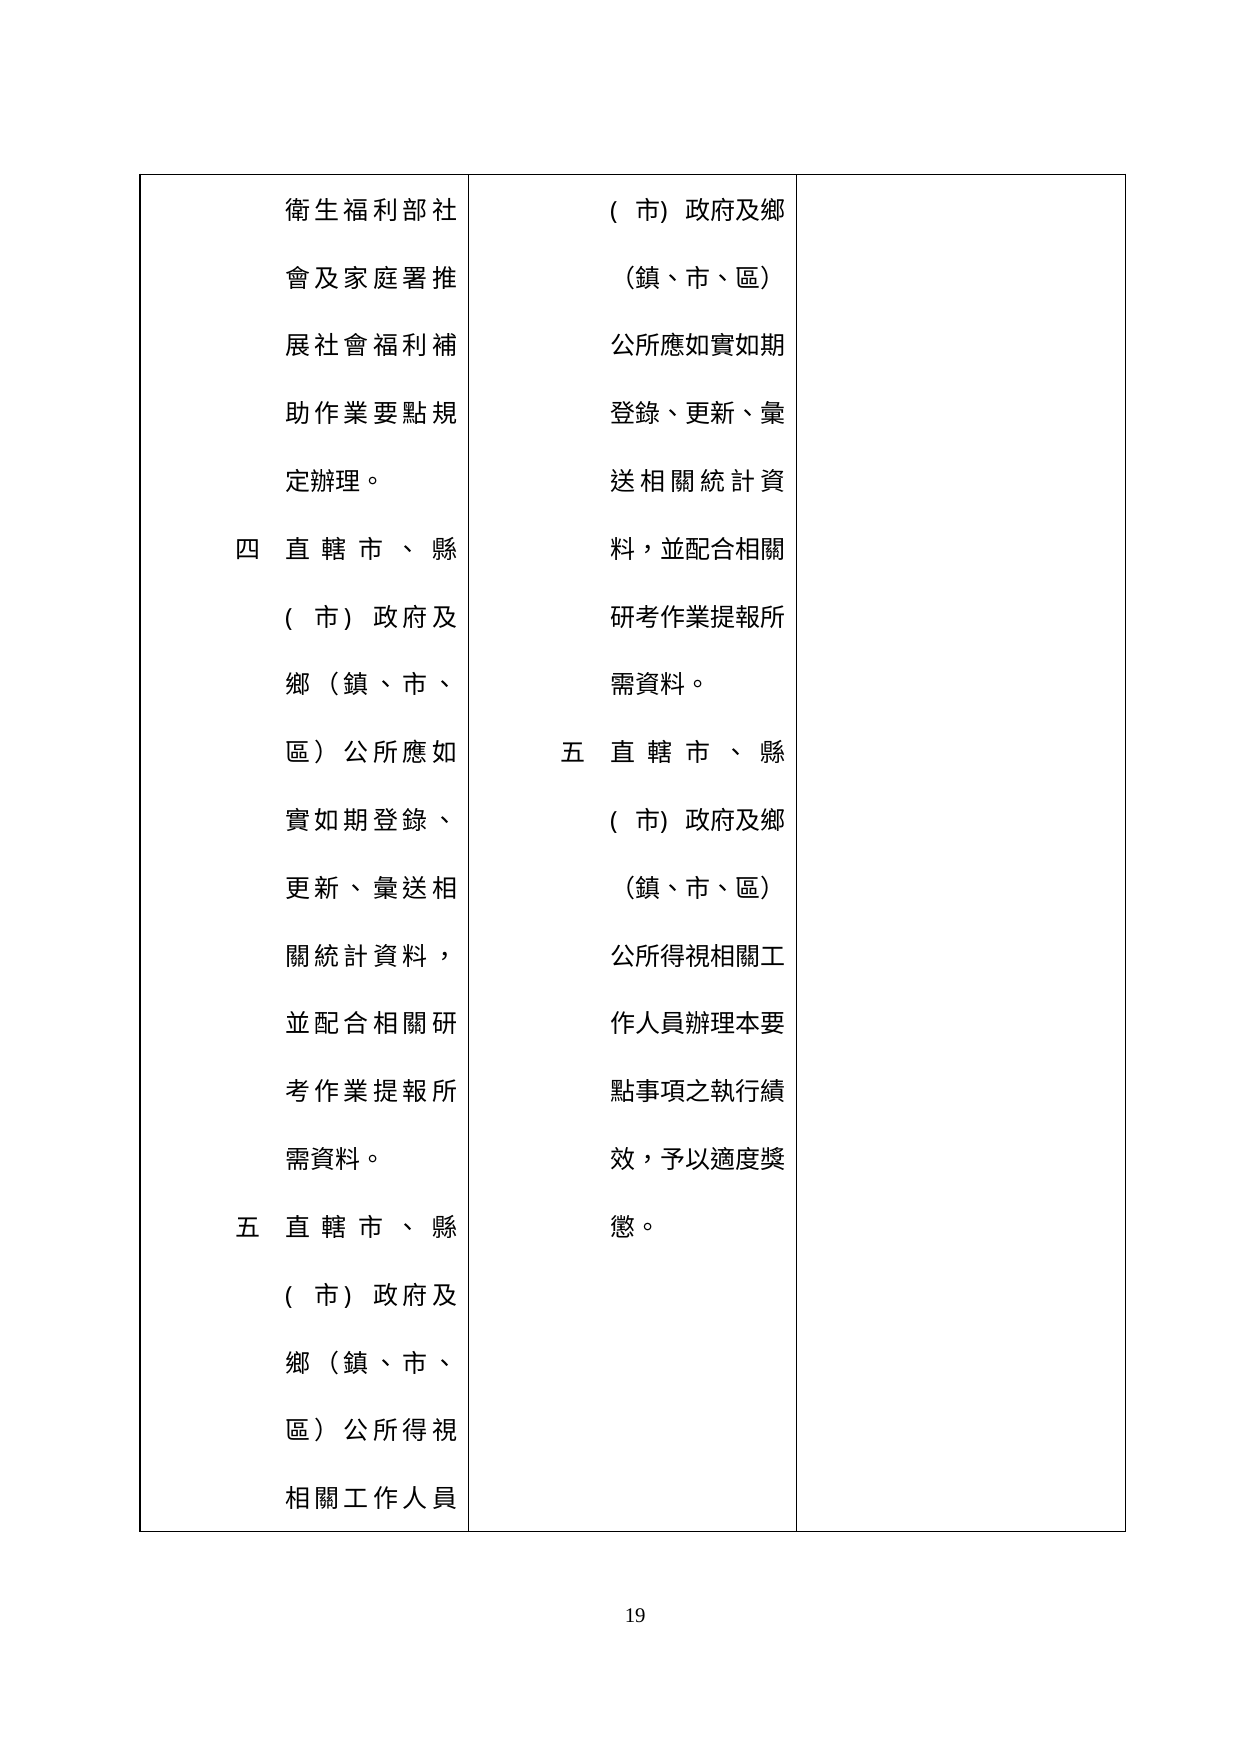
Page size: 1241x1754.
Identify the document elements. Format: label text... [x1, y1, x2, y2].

table_cell [797, 175, 1125, 1531]
table_cell 經費處理及管考規定如下： 所需經費依本計畫規定，由衛生福利部社會及家庭署(以下簡稱社家署)及直轄市、縣(市)政府編列預算支應。 直轄市、縣(市)政府不得就第三點發放金額額外提供同性質之給付；如有違反，社家署調降補助經費，增加地方政府自籌比率，該直轄市、縣(市)政府應自籌財源負擔本要點所需經費。 直轄市、縣(市)政府應依社家署所核定之補助經費金額掣據辦理撥款。直轄市、縣(市)政府應於辦理完竣後一個月內填具執行概況考核表、核定函及核定表影本，連同賸餘款繳回社家署辦理結案，並應依規定審核並保管支出憑證，以利審計機關及本部社家署查核。其餘事項另依衛生福利部社會及家庭署推展社會福利補助作業要點規定辦理。 直轄市、縣(市)政府及鄉（鎮、市、區）公所應如實如期登錄、更新、彙送相關統計資料，並配合相關研考作業提報所需資料。 直轄市、縣(市)政府及鄉（鎮、市、區）公所得視相關工作人員辦理本要點事項之執行績效，予以適度獎懲。 [469, 175, 796, 1531]
table_cell 十一、經費處理及管考規定如下： 所需經費依本計畫規定，由衛生福利部社會及家庭署(以下簡稱社家署)及直轄市、縣(市)政府編列預算支應。 直轄市、縣(市)政府不得就第三點發放金額額外提供同性質之給付；如有違反，社家署調降補助經費，增加地方政府自籌比率，該直轄市、縣(市)政府應自籌財源負擔本要點所需經費。 直轄市、縣(市)政府應依社家署所核定之補助經費金額掣據辦理撥款。直轄市、縣(市)政府應於辦理完竣後一個月內填具執行概況考核表、核定函及核定表影本，連同賸餘款繳回社家署辦理結案，並應依規定審核並保管支出憑證，以利審計機關及本部社家署查核。其餘事項另依衛生福利部社會及家庭署推展社會福利補助作業要點規定辦理。 直轄市、縣(市)政府及鄉（鎮、市、區）公所應如實如期登錄、更新、彙送相關統計資料，並配合相關研考作業提報所需資料。 直轄市、縣(市)政府及鄉（鎮、市、區）公所得視相關工作人員辦理本要點事項之執行績效，予以適度獎懲。 [141, 175, 468, 1531]
